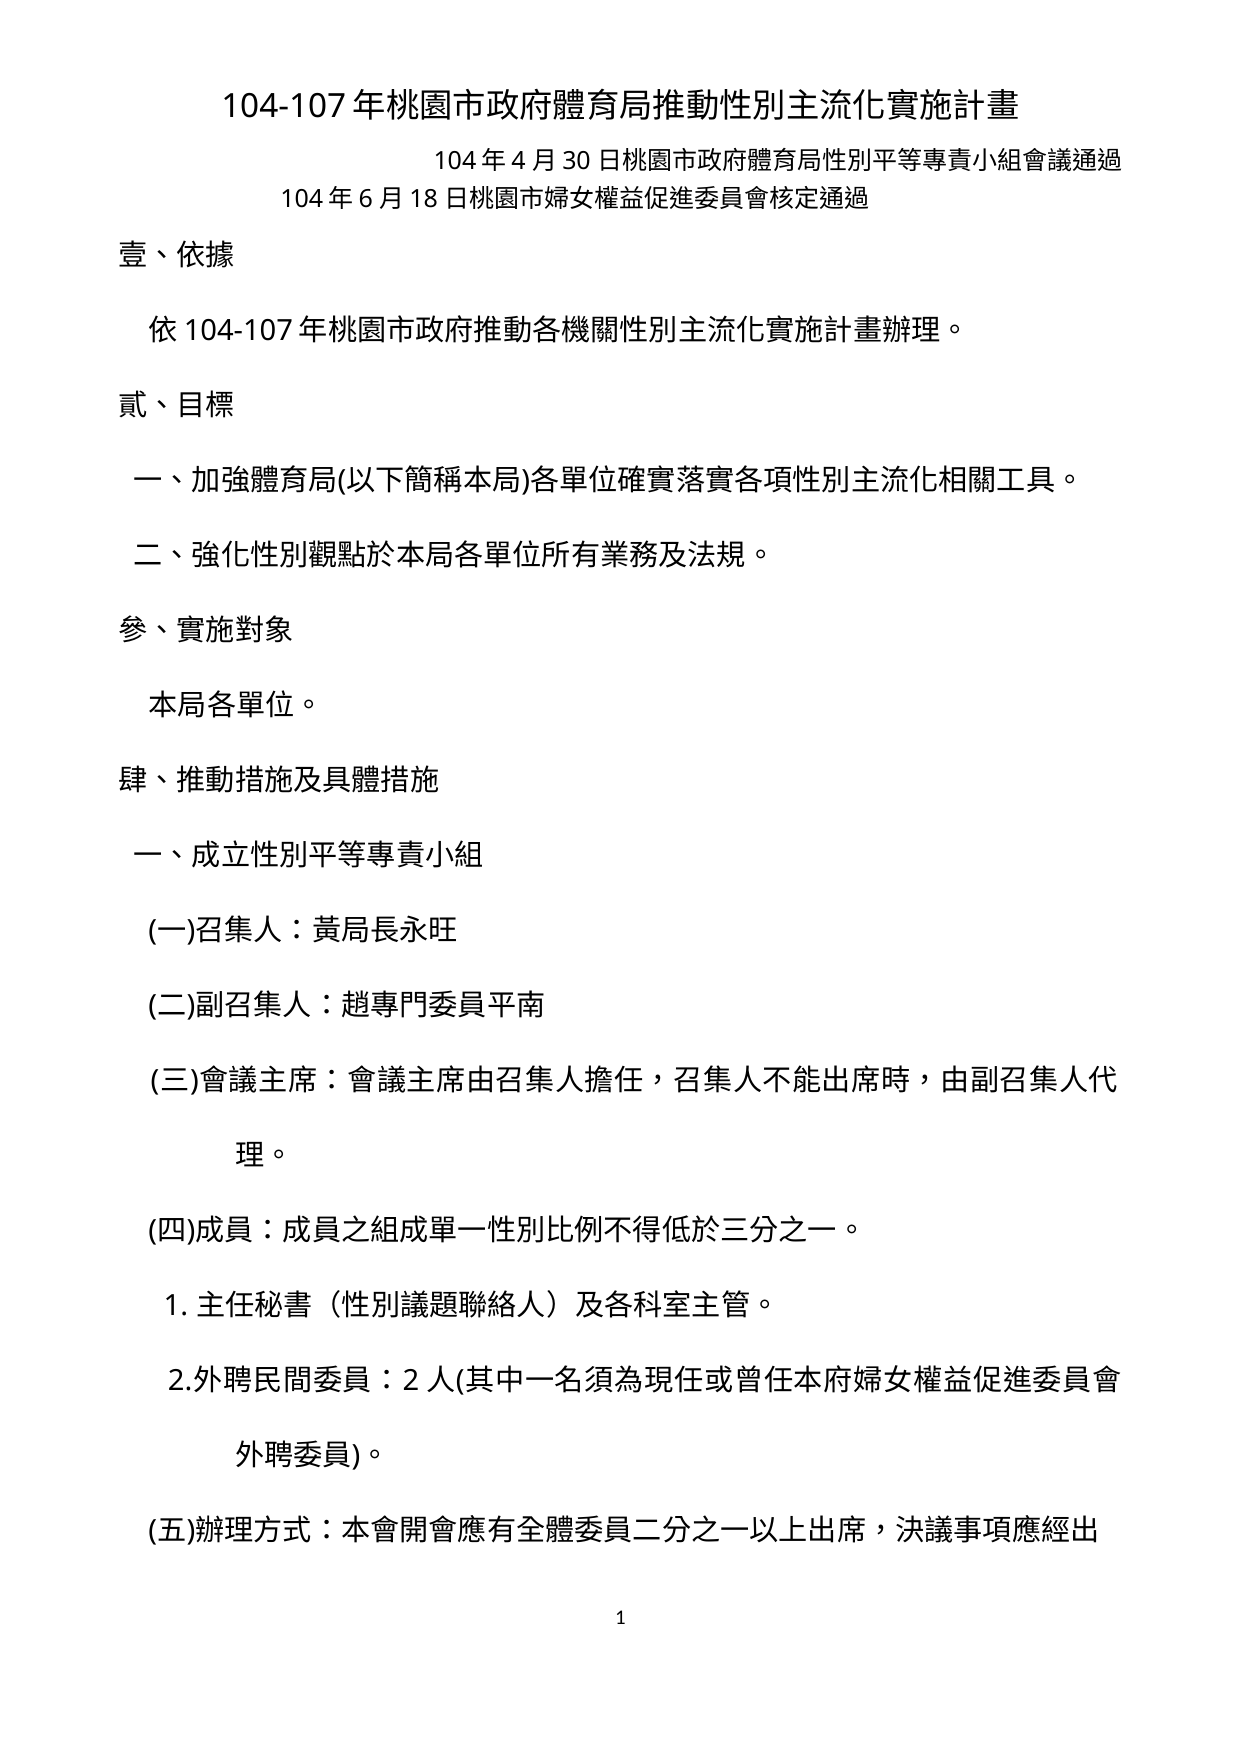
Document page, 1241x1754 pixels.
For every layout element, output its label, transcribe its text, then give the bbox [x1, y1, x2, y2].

text 104-107年桃園市政府體育局推動性別主流化實施計畫 [118, 65, 1122, 140]
text 依104-107年桃園市政府推動各機關性別主流化實施計畫辦理。 [118, 290, 1122, 365]
text 本局各單位。 [118, 665, 1122, 740]
text 貳、目標 [118, 365, 1122, 440]
text (二)副召集人：趙專門委員平南 [118, 965, 1122, 1040]
text 參、實施對象 [118, 590, 1122, 665]
text 二、強化性別觀點於本局各單位所有業務及法規。 [118, 515, 1122, 590]
text 104年6 月18 日桃園市婦女權益促進委員會核定通過 [118, 178, 1022, 215]
text (三)會議主席：會議主席由召集人擔任，召集人不能出席時，由副召集人代理。 [118, 1040, 1122, 1190]
text (五)辦理方式：本會開會應有全體委員二分之一以上出席，決議事項應經出 [118, 1490, 1122, 1565]
text (一)召集人：黃局長永旺 [118, 890, 1122, 965]
text 肆、推動措施及具體措施 [118, 740, 1122, 815]
text 一、成立性別平等專責小組 [118, 815, 1122, 890]
text 壹、依據 [118, 215, 1122, 290]
text 104年4 月30 日桃園市政府體育局性別平等專責小組會議通過 [118, 140, 1122, 178]
text 2.外聘民間委員：2人(其中一名須為現任或曾任本府婦女權益促進委員會外聘委員)。 [118, 1340, 1122, 1490]
text (四)成員：成員之組成單一性別比例不得低於三分之一。 [118, 1190, 1122, 1265]
text 一、加強體育局(以下簡稱本局)各單位確實落實各項性別主流化相關工具。 [118, 440, 1122, 515]
text 1. 主任秘書（性別議題聯絡人）及各科室主管。 [118, 1265, 1122, 1340]
